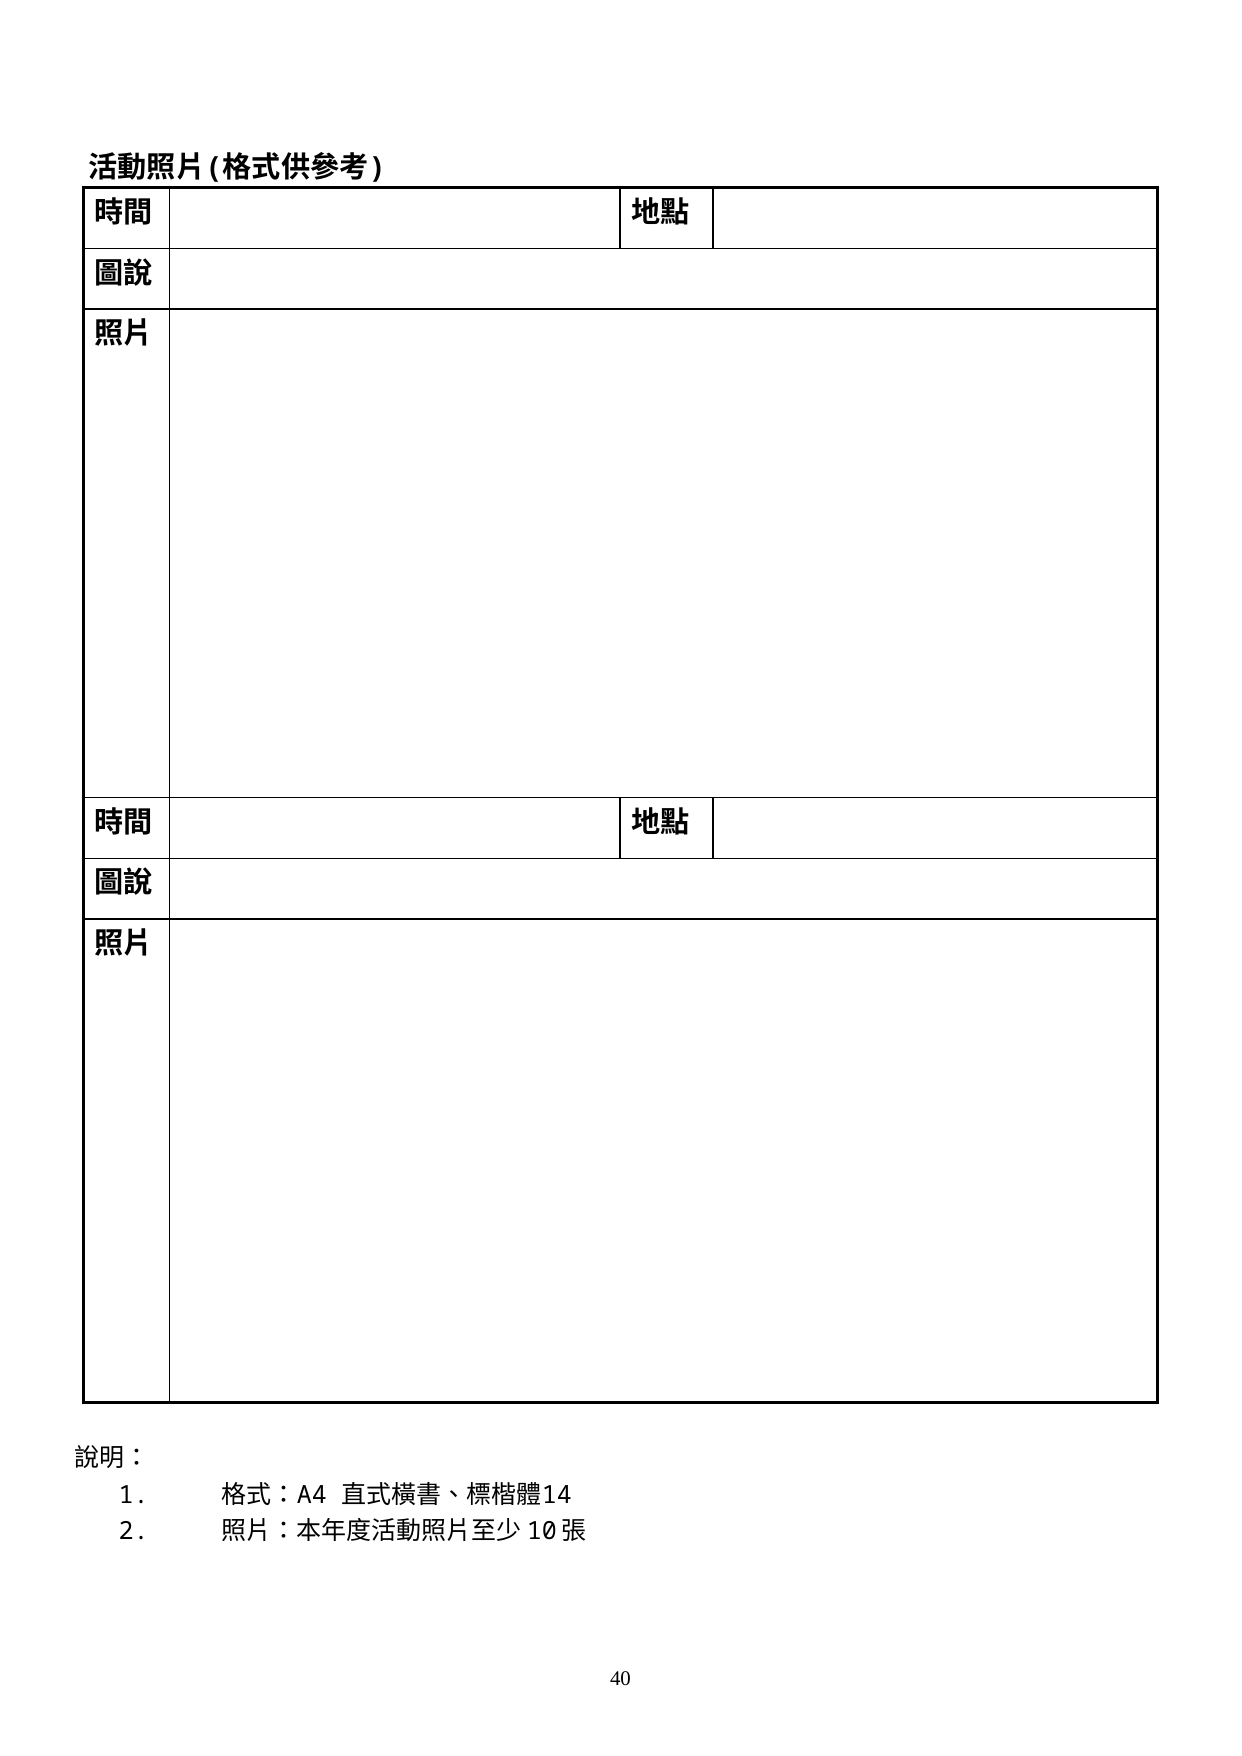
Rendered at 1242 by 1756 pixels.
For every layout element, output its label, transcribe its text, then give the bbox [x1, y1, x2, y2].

table_cell [170, 249, 1156, 308]
table_cell [170, 859, 1156, 918]
table_header [714, 189, 1156, 248]
table_cell 照片 [85, 920, 169, 1401]
text 說明： [59, 1438, 1181, 1474]
table_cell 圖說 [85, 249, 169, 308]
text 活動照片(格式供參考) [59, 143, 1181, 186]
table_cell 圖說 [85, 859, 169, 918]
table_cell 地點 [621, 798, 712, 857]
list 照片：本年度活動照片至少10張 [103, 1510, 1181, 1547]
table_cell 照片 [85, 310, 169, 797]
table_header 時間 [85, 189, 169, 248]
table_cell [714, 798, 1156, 857]
table_cell [170, 920, 1156, 1401]
table_cell [170, 310, 1156, 797]
table_cell 時間 [85, 798, 169, 857]
list 格式：A4 直式橫書、標楷體14 [103, 1474, 1181, 1510]
table_header 地點 [621, 189, 712, 248]
table_cell [170, 798, 619, 857]
table_header [170, 189, 619, 248]
